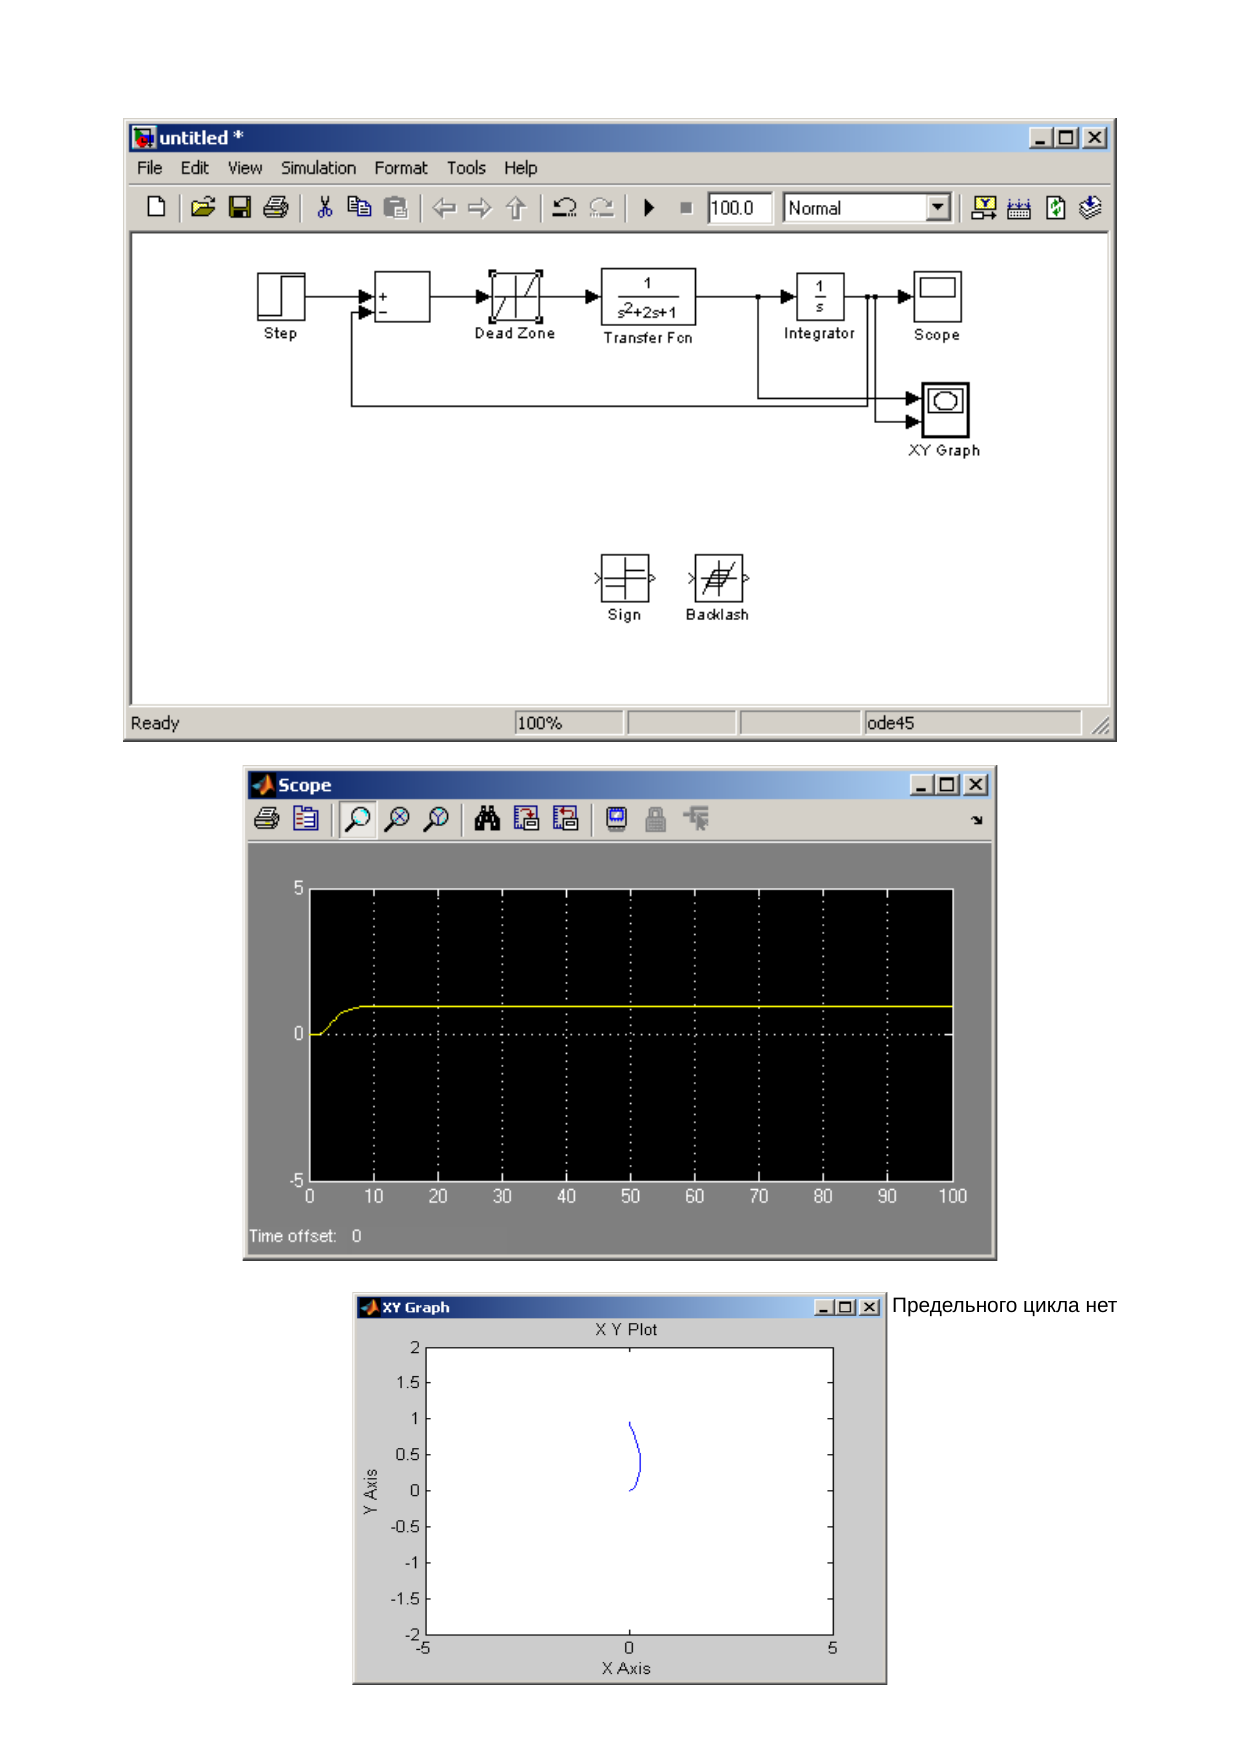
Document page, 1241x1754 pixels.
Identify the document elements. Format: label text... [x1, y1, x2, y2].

text Предельного цикла нет [888, 1293, 1122, 1317]
picture [123, 118, 1117, 742]
picture [352, 1292, 888, 1685]
text [118, 1293, 352, 1317]
picture [242, 765, 998, 1261]
